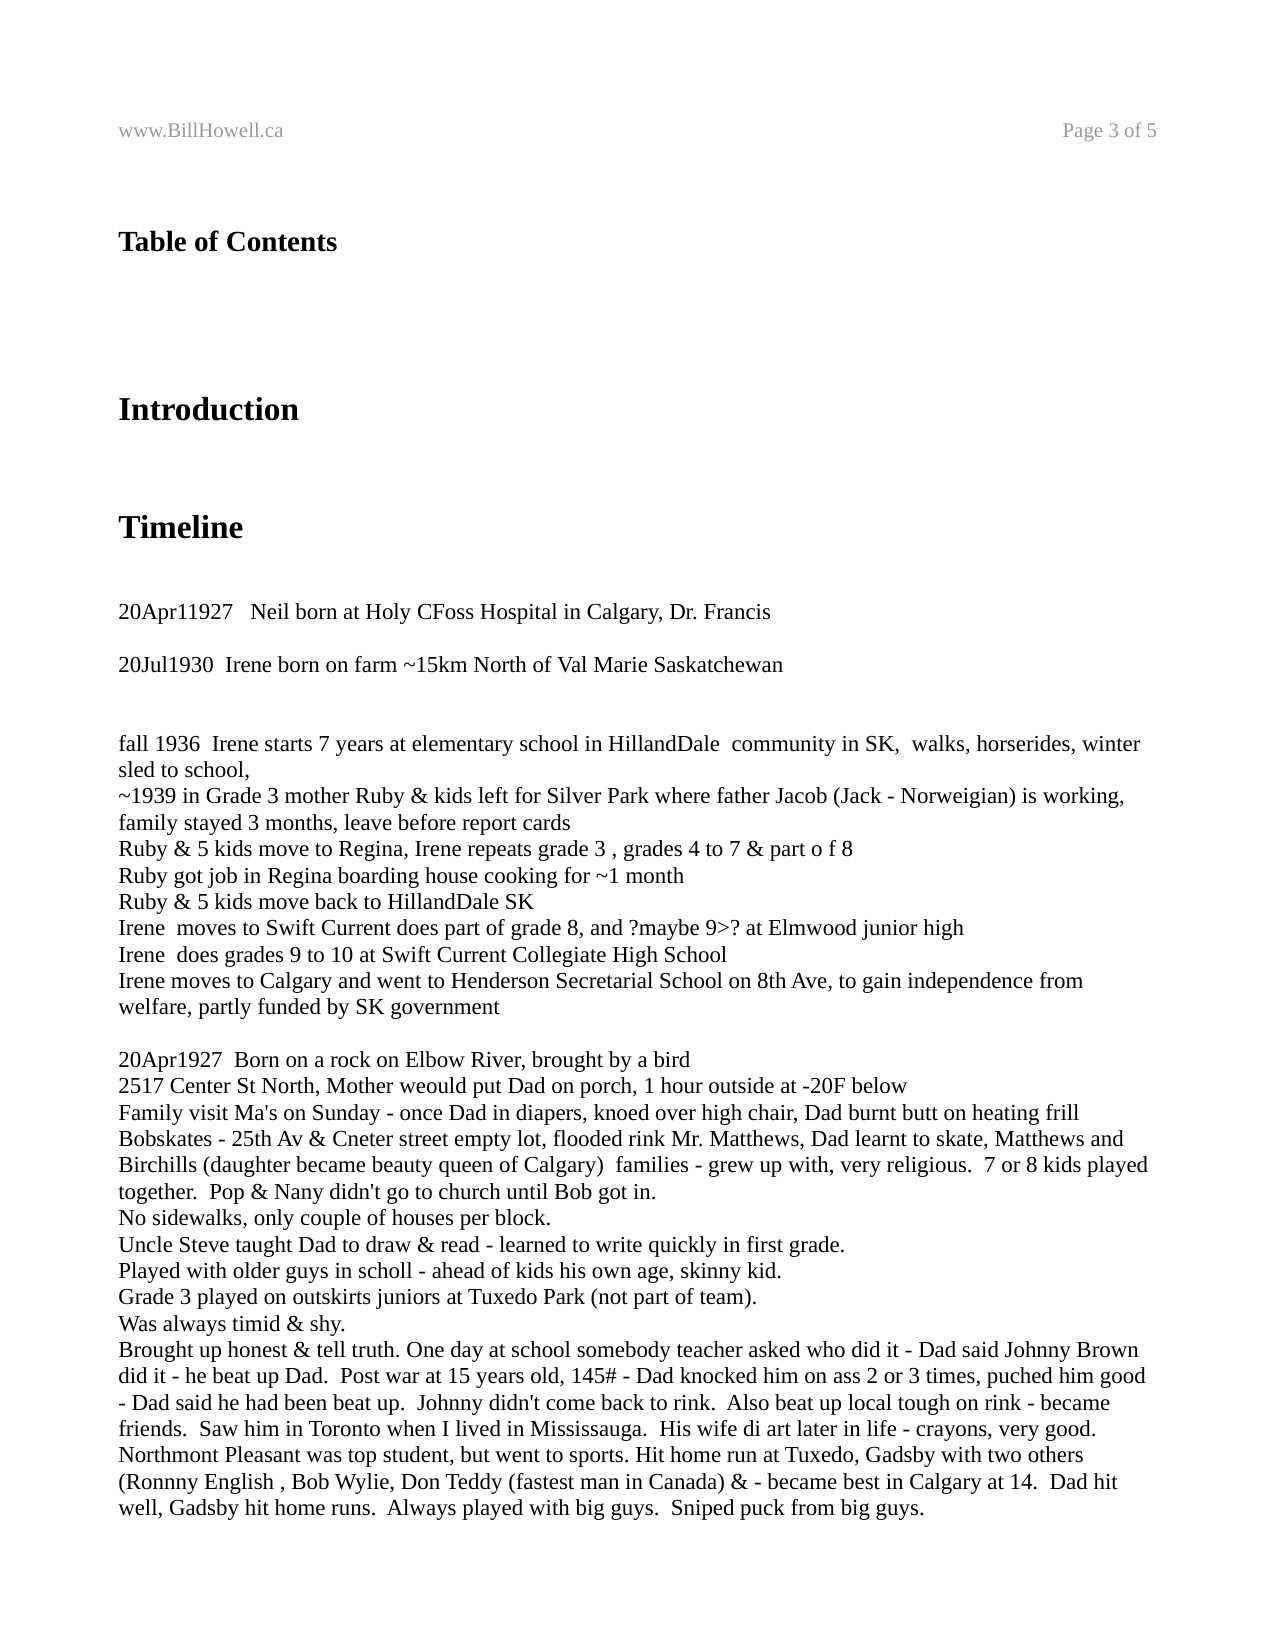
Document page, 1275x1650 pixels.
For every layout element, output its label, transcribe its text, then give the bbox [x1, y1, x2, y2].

text 20Apr11927 Neil born at Holy CFoss Hospital in Calgary, Dr. Francis [118, 598, 1157, 624]
text Irene does grades 9 to 10 at Swift Current Collegiate High School [118, 941, 1157, 967]
text Ruby got job in Regina boarding house cooking for ~1 month [118, 862, 1157, 888]
text Grade 3 played on outskirts juniors at Tuxedo Park (not part of team). [118, 1283, 1157, 1310]
text 2517 Center St North, Mother weould put Dad on porch, 1 hour outside at -20F below [118, 1072, 1157, 1099]
text Northmont Pleasant was top student, but went to sports. Hit home run at Tuxedo, Gadsby with two others (Ronnny English , Bob Wylie, Don Teddy (fastest man in Canada) & - became best in Calgary at 14. Dad hit well, Gadsby hit home runs. Always played with big guys. Sniped puck from big guys. [118, 1441, 1157, 1521]
text fall 1936 Irene starts 7 years at elementary school in HillandDale community in SK, walks, horserides, winter sled to school, [118, 730, 1157, 783]
text No sidewalks, only couple of houses per block. [118, 1204, 1157, 1231]
text 20Apr1927 Born on a rock on Elbow River, brought by a bird [118, 1046, 1157, 1072]
text Ruby & 5 kids move to Regina, Irene repeats grade 3 , grades 4 to 7 & part o f 8 [118, 835, 1157, 862]
text ~1939 in Grade 3 mother Ruby & kids left for Silver Park where father Jacob (Jack - Norweigian) is working, family stayed 3 months, leave before report cards [118, 783, 1157, 835]
text Irene moves to Swift Current does part of grade 8, and ?maybe 9>? at Elmwood junior high [118, 914, 1157, 941]
text Table of Contents [118, 224, 1157, 258]
text Played with older guys in scholl - ahead of kids his own age, skinny kid. [118, 1257, 1157, 1283]
text Was always timid & shy. [118, 1310, 1157, 1336]
subtitle Timeline [118, 507, 1157, 545]
text Bobskates - 25th Av & Cneter street empty lot, flooded rink Mr. Matthews, Dad learnt to skate, Matthews and Birchills (daughter became beauty queen of Calgary) families - grew up with, very religious. 7 or 8 kids played together. Pop & Nany didn't go to church until Bob got in. [118, 1125, 1157, 1204]
text Brought up honest & tell truth. One day at school somebody teacher asked who did it - Dad said Johnny Brown did it - he beat up Dad. Post war at 15 years old, 145# - Dad knocked him on ass 2 or 3 times, puched him good - Dad said he had been beat up. Johnny didn't come back to rink. Also beat up local tough on rink - became friends. Saw him in Toronto when I lived in Mississauga. His wife di art later in life - crayons, very good. [118, 1336, 1157, 1441]
text 20Jul1930 Irene born on farm ~15km North of Val Marie Saskatchewan [118, 651, 1157, 677]
subtitle Introduction [118, 390, 1157, 428]
text Family visit Ma's on Sunday - once Dad in diapers, knoed over high chair, Dad burnt butt on heating frill [118, 1099, 1157, 1125]
text Ruby & 5 kids move back to HillandDale SK [118, 888, 1157, 914]
text Uncle Steve taught Dad to draw & read - learned to write quickly in first grade. [118, 1231, 1157, 1257]
text Irene moves to Calgary and went to Henderson Secretarial School on 8th Ave, to gain independence from welfare, partly funded by SK government [118, 967, 1157, 1020]
